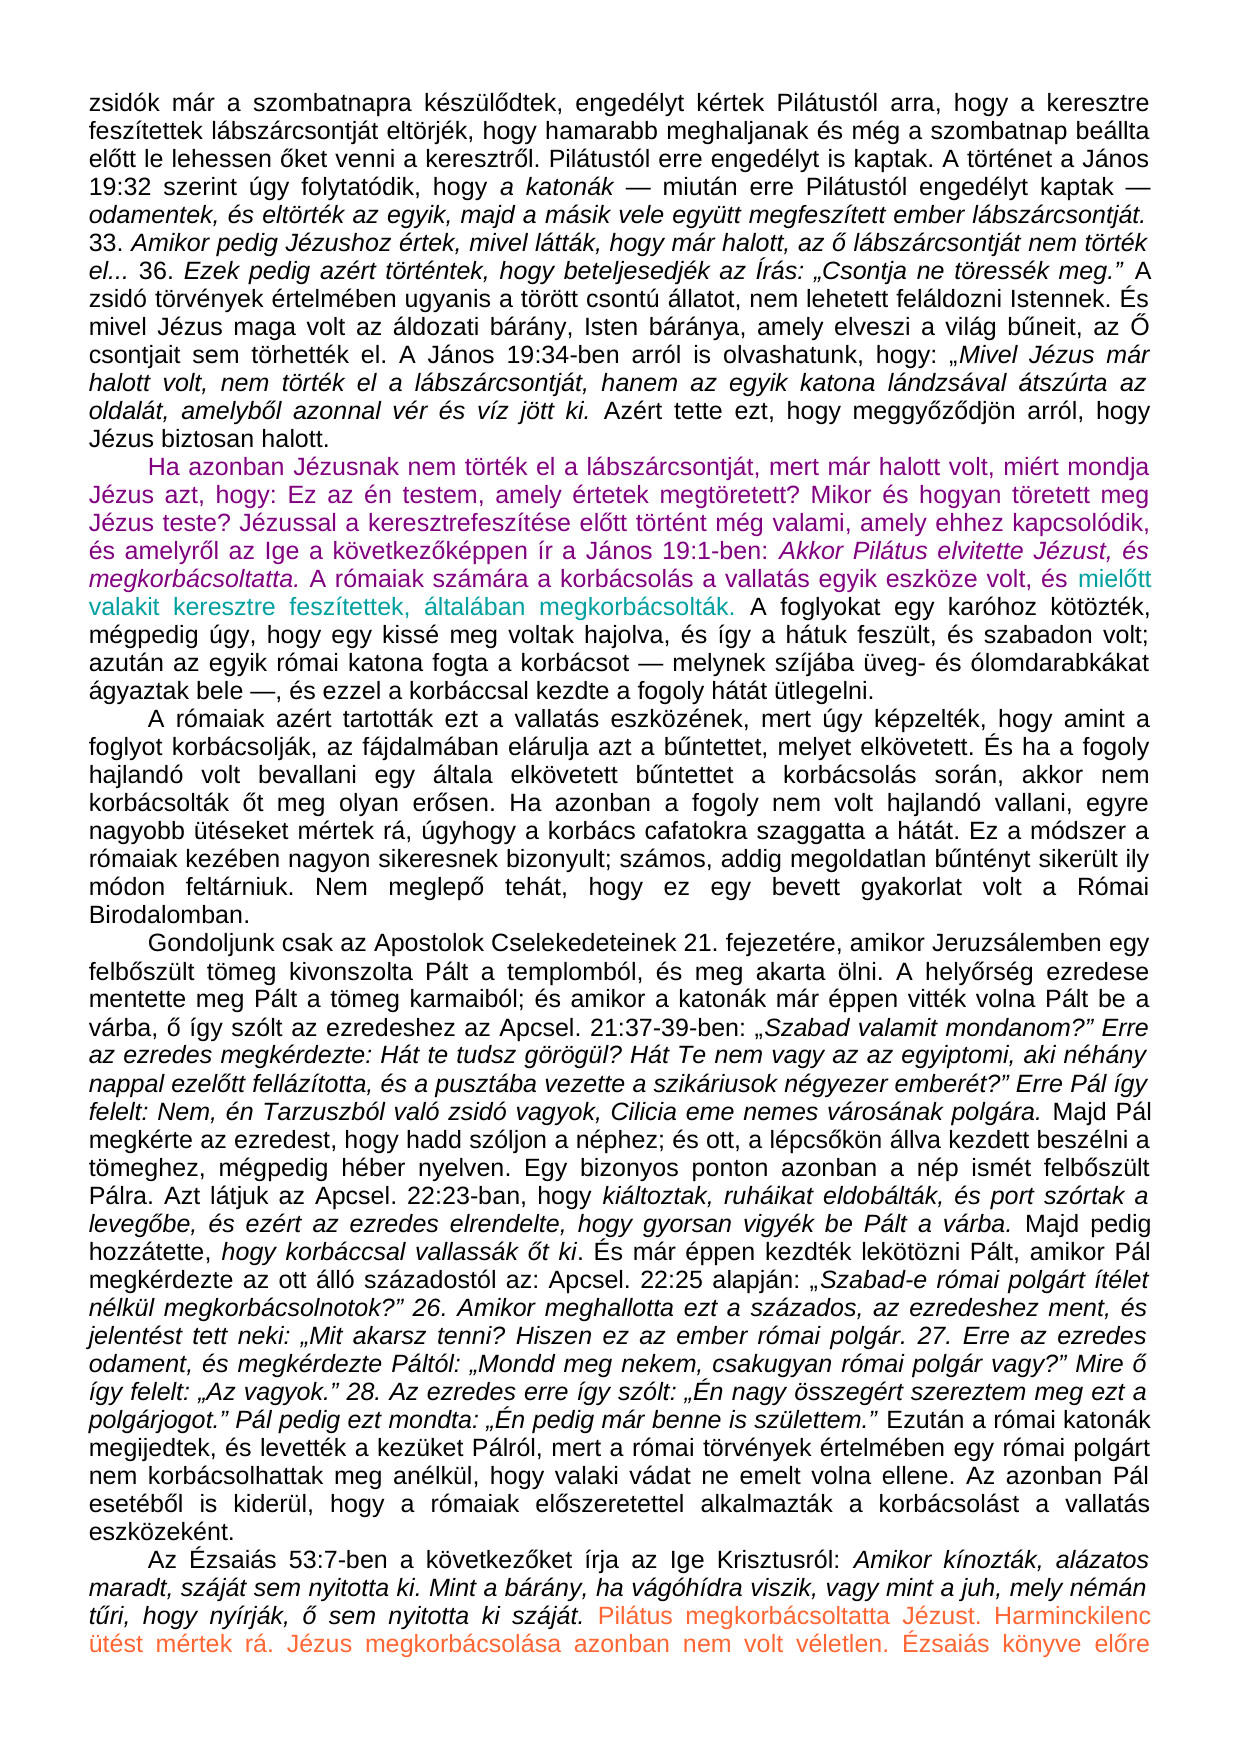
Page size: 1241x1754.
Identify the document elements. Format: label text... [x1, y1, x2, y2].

text A rómaiak azért tartották ezt a vallatás eszközének, mert úgy képzelték, hogy amint a foglyot korbácsolják, az fájdalmában elárulja azt a bűntettet, melyet elkövetett. És ha a fogoly hajlandó volt bevallani egy általa elkövetett bűntettet a korbácsolás során, akkor nem korbácsolták őt meg olyan erősen. Ha azonban a fogoly nem volt hajlandó vallani, egyre nagyobb ütéseket mértek rá, úgyhogy a korbács cafatokra szaggatta a hátát. Ez a módszer a rómaiak kezében nagyon sikeresnek bizonyult; számos, addig megoldatlan bűntényt sikerült ily módon feltárniuk. Nem meglepő tehát, hogy ez egy bevett gyakorlat volt a Római Birodalomban. [88, 705, 1152, 929]
text zsidók már a szombatnapra készülődtek, engedélyt kértek Pilátustól arra, hogy a keresztre feszítettek lábszárcsontját eltörjék, hogy hamarabb meghaljanak és még a szombatnap beállta előtt le lehessen őket venni a keresztről. Pilátustól erre engedélyt is kaptak. A történet a János 19:32 szerint úgy folytatódik, hogy a katonák ― miután erre Pilátustól engedélyt kaptak ― odamentek, és eltörték az egyik, majd a másik vele együtt megfeszített ember lábszárcsontját. 33. Amikor pedig Jézushoz értek, mivel látták, hogy már halott, az ő lábszárcsontját nem törték el... 36. Ezek pedig azért történtek, hogy beteljesedjék az Írás: „Csontja ne töressék meg.” A zsidó törvények értelmében ugyanis a törött csontú állatot, nem lehetett feláldozni Istennek. És mivel Jézus maga volt az áldozati bárány, Isten báránya, amely elveszi a világ bűneit, az Ő csontjait sem törhették el. A János 19:34-ben arról is olvashatunk, hogy: „Mivel Jézus már halott volt, nem törték el a lábszárcsontját, hanem az egyik katona lándzsával átszúrta az oldalát, amelyből azonnal vér és víz jött ki. Azért tette ezt, hogy meggyőződjön arról, hogy Jézus biztosan halott. [88, 88, 1152, 453]
text Az Ézsaiás 53:7-ben a következőket írja az Ige Krisztusról: Amikor kínozták, alázatos maradt, száját sem nyitotta ki. Mint a bárány, ha vágóhídra viszik, vagy mint a juh, mely némán tűri, hogy nyírják, ő sem nyitotta ki száját. Pilátus megkorbácsoltatta Jézust. Harminckilenc ütést mértek rá. Jézus megkorbácsolása azonban nem volt véletlen. Ézsaiás könyve előre [88, 1546, 1152, 1658]
text Ha azonban Jézusnak nem törték el a lábszárcsontját, mert már halott volt, miért mondja Jézus azt, hogy: Ez az én testem, amely értetek megtöretett? Mikor és hogyan töretett meg Jézus teste? Jézussal a keresztrefeszítése előtt történt még valami, amely ehhez kapcsolódik, és amelyről az Ige a következőképpen ír a János 19:1-ben: Akkor Pilátus elvitette Jézust, és megkorbácsoltatta. A rómaiak számára a korbácsolás a vallatás egyik eszköze volt, és mielőtt valakit keresztre feszítettek, általában megkorbácsolták. A foglyokat egy karóhoz kötözték, mégpedig úgy, hogy egy kissé meg voltak hajolva, és így a hátuk feszült, és szabadon volt; azután az egyik római katona fogta a korbácsot ― melynek szíjába üveg- és ólomdarabkákat ágyaztak bele ―, és ezzel a korbáccsal kezdte a fogoly hátát ütlegelni. [88, 453, 1152, 705]
text Gondoljunk csak az Apostolok Cselekedeteinek 21. fejezetére, amikor Jeruzsálemben egy felbőszült tömeg kivonszolta Pált a templomból, és meg akarta ölni. A helyőrség ezredese mentette meg Pált a tömeg karmaiból; és amikor a katonák már éppen vitték volna Pált be a várba, ő így szólt az ezredeshez az Apcsel. 21:37-39-ben: „Szabad valamit mondanom?” Erre az ezredes megkérdezte: Hát te tudsz görögül? Hát Te nem vagy az az egyiptomi, aki néhány nappal ezelőtt fellázította, és a pusztába vezette a szikáriusok négyezer emberét?” Erre Pál így felelt: Nem, én Tarzuszból való zsidó vagyok, Cilicia eme nemes városának polgára. Majd Pál megkérte az ezredest, hogy hadd szóljon a néphez; és ott, a lépcsőkön állva kezdett beszélni a tömeghez, mégpedig héber nyelven. Egy bizonyos ponton azonban a nép ismét felbőszült Pálra. Azt látjuk az Apcsel. 22:23-ban, hogy kiáltoztak, ruháikat eldobálták, és port szórtak a levegőbe, és ezért az ezredes elrendelte, hogy gyorsan vigyék be Pált a várba. Majd pedig hozzátette, hogy korbáccsal vallassák őt ki. És már éppen kezdték lekötözni Pált, amikor Pál megkérdezte az ott álló századostól az: Apcsel. 22:25 alapján: „Szabad-e római polgárt ítélet nélkül megkorbácsolnotok?” 26. Amikor meghallotta ezt a százados, az ezredeshez ment, és jelentést tett neki: „Mit akarsz tenni? Hiszen ez az ember római polgár. 27. Erre az ezredes odament, és megkérdezte Páltól: „Mondd meg nekem, csakugyan római polgár vagy?” Mire ő így felelt: „Az vagyok.” 28. Az ezredes erre így szólt: „Én nagy összegért szereztem meg ezt a polgárjogot.” Pál pedig ezt mondta: „Én pedig már benne is születtem.” Ezután a római katonák megijedtek, és levették a kezüket Pálról, mert a római törvények értelmében egy római polgárt nem korbácsolhattak meg anélkül, hogy valaki vádat ne emelt volna ellene. Az azonban Pál esetéből is kiderül, hogy a rómaiak előszeretettel alkalmazták a korbácsolást a vallatás eszközeként. [88, 929, 1152, 1546]
